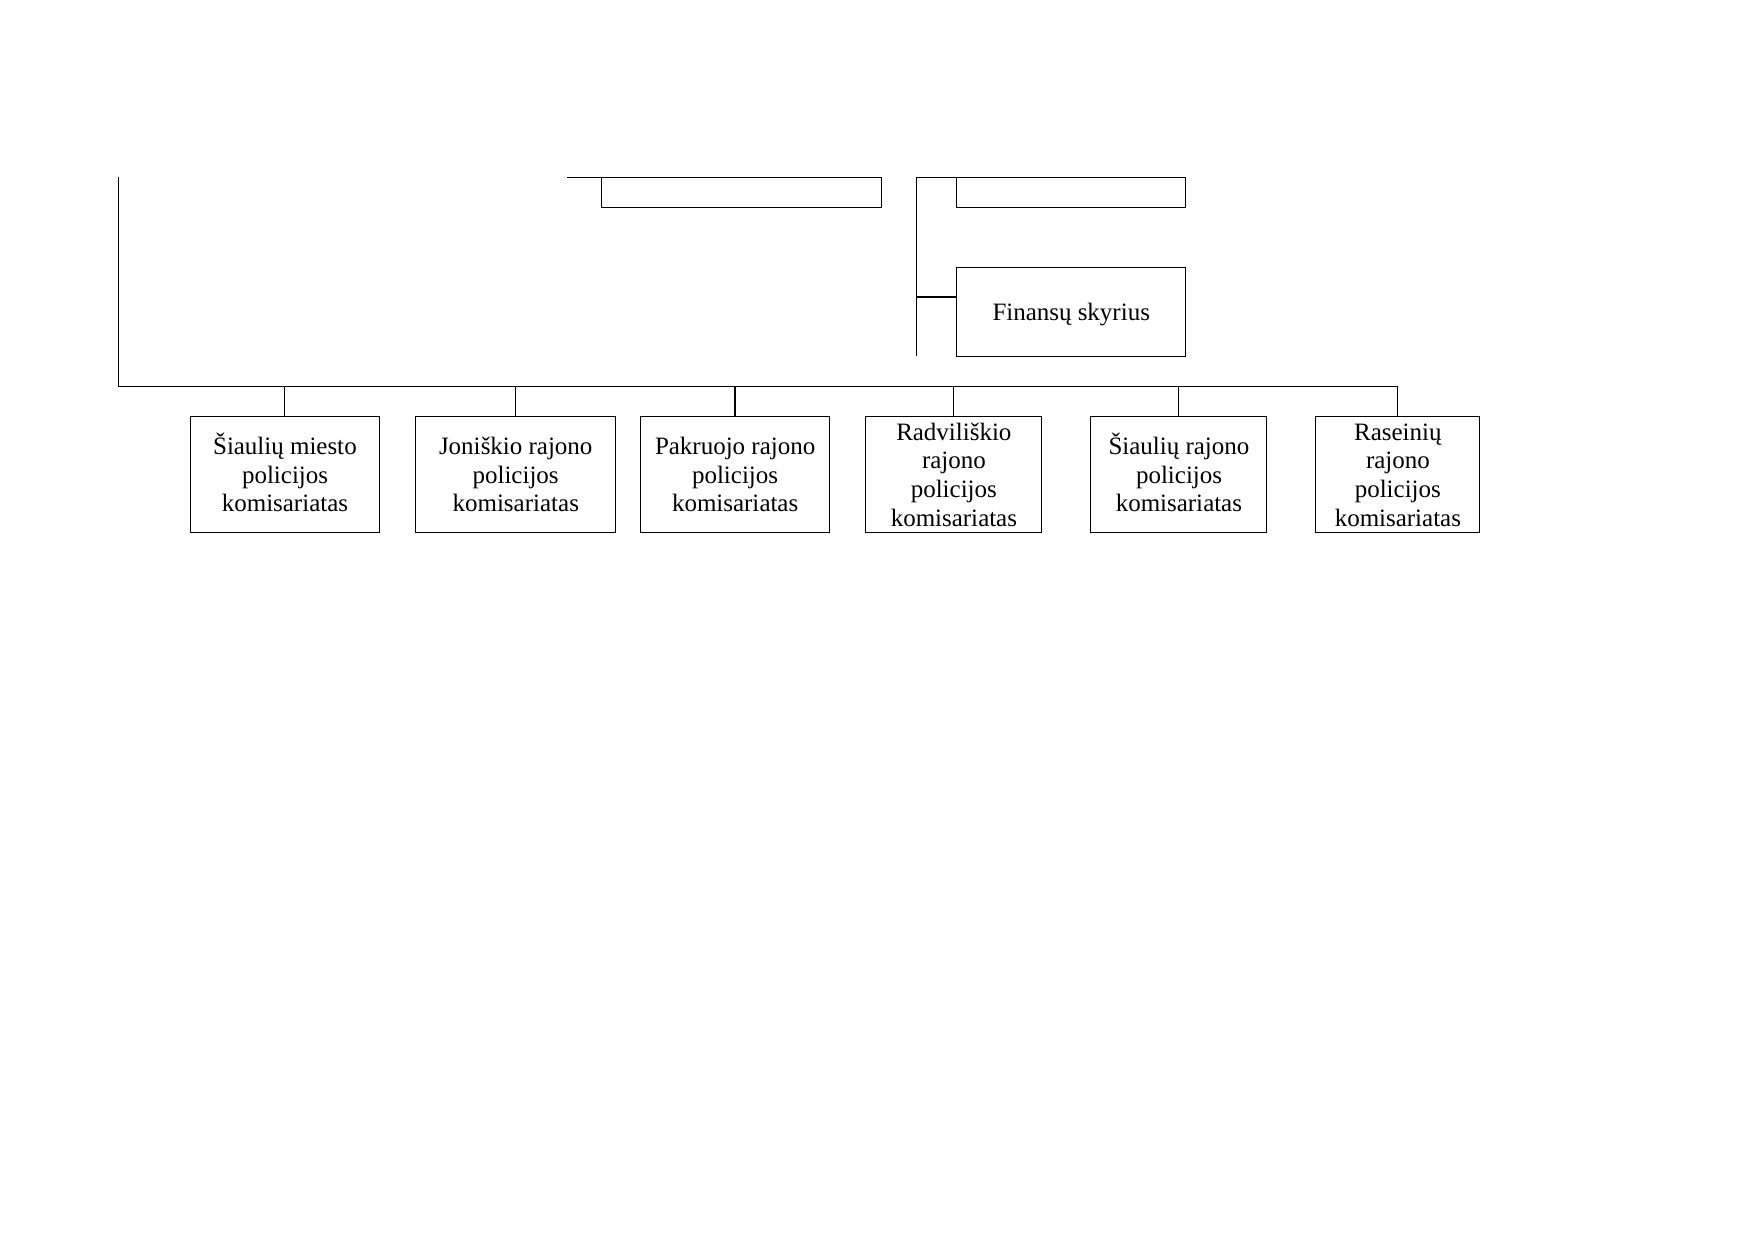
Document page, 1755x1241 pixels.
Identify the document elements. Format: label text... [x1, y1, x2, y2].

table_cell [119, 267, 150, 356]
table_cell [415, 387, 515, 416]
table_cell [1480, 416, 1504, 532]
table_cell [1267, 387, 1316, 416]
table_cell [917, 178, 956, 207]
table_cell [119, 356, 1238, 386]
table_cell [1186, 267, 1212, 296]
table_cell [567, 267, 602, 296]
table_cell [1212, 207, 1238, 237]
table_cell [150, 267, 190, 356]
table_cell [1316, 387, 1397, 416]
table_cell [567, 296, 602, 326]
table_cell Šiaulių miesto policijos komisariatas [191, 417, 379, 532]
table_cell [522, 207, 567, 267]
table_cell Šiaulių rajono policijos komisariatas [1091, 417, 1266, 532]
table_cell [1504, 416, 1653, 532]
table_cell [150, 416, 190, 532]
table_cell [602, 208, 881, 267]
table_cell [957, 208, 1185, 267]
table_cell [567, 207, 602, 267]
table_cell [957, 178, 1185, 207]
table_cell [190, 267, 522, 356]
table_cell Finansų skyrius [957, 268, 1185, 356]
table_cell [522, 177, 567, 207]
table_cell [190, 387, 284, 416]
table_cell [379, 387, 415, 416]
table_cell [1042, 387, 1091, 416]
table_cell [1186, 177, 1212, 207]
table_cell [882, 177, 916, 207]
table_cell [829, 387, 866, 416]
table_cell [1212, 267, 1238, 296]
table_cell [917, 267, 956, 296]
table_cell [118, 387, 150, 416]
table_cell [917, 298, 956, 326]
table_cell [1212, 237, 1238, 267]
table_cell [866, 387, 953, 416]
table_cell [1398, 386, 1479, 416]
table_cell [830, 416, 865, 532]
table_cell [1212, 177, 1238, 207]
table_cell [1585, 386, 1653, 416]
table_cell [1186, 296, 1238, 326]
table_cell [736, 387, 829, 416]
table_cell [1504, 386, 1585, 416]
table_cell [1238, 177, 1653, 207]
table_cell [285, 387, 379, 416]
table_cell [1179, 387, 1267, 416]
table_cell [150, 387, 190, 416]
table_cell [1238, 356, 1653, 386]
table_cell [1186, 326, 1212, 356]
table_cell [917, 207, 957, 267]
table_cell Raseinių rajono policijos komisariatas [1316, 417, 1479, 532]
table_cell Joniškio rajono policijos komisariatas [416, 417, 615, 532]
table_cell [150, 177, 190, 207]
table_cell [1042, 416, 1090, 532]
table_cell Pakruojo rajono policijos komisariatas [641, 417, 829, 532]
table_cell [522, 267, 567, 356]
table_cell [917, 326, 956, 356]
table_cell [567, 326, 602, 356]
table_cell [567, 178, 601, 207]
table_cell [119, 177, 150, 207]
table_cell [1185, 237, 1212, 267]
table_cell [150, 207, 190, 267]
table_cell [1212, 326, 1238, 356]
table_cell [954, 387, 1042, 416]
table_cell [516, 387, 616, 416]
table_cell [380, 416, 415, 532]
table_cell [1091, 387, 1178, 416]
table_cell [602, 178, 881, 207]
table_cell [616, 387, 640, 416]
table_cell [119, 207, 150, 267]
table_cell [118, 416, 150, 532]
table_cell [881, 207, 916, 267]
table_cell [1238, 267, 1653, 356]
table_cell [190, 177, 522, 207]
table_cell [881, 267, 916, 356]
table_cell [616, 416, 640, 532]
table_cell Radviliškio rajono policijos komisariatas [866, 417, 1041, 532]
table_cell [1267, 416, 1315, 532]
table_cell [1185, 207, 1212, 237]
table_cell [190, 207, 522, 267]
table_cell [1479, 386, 1504, 416]
table_cell [602, 267, 881, 356]
table_cell [1238, 207, 1653, 267]
table_cell [640, 387, 734, 416]
